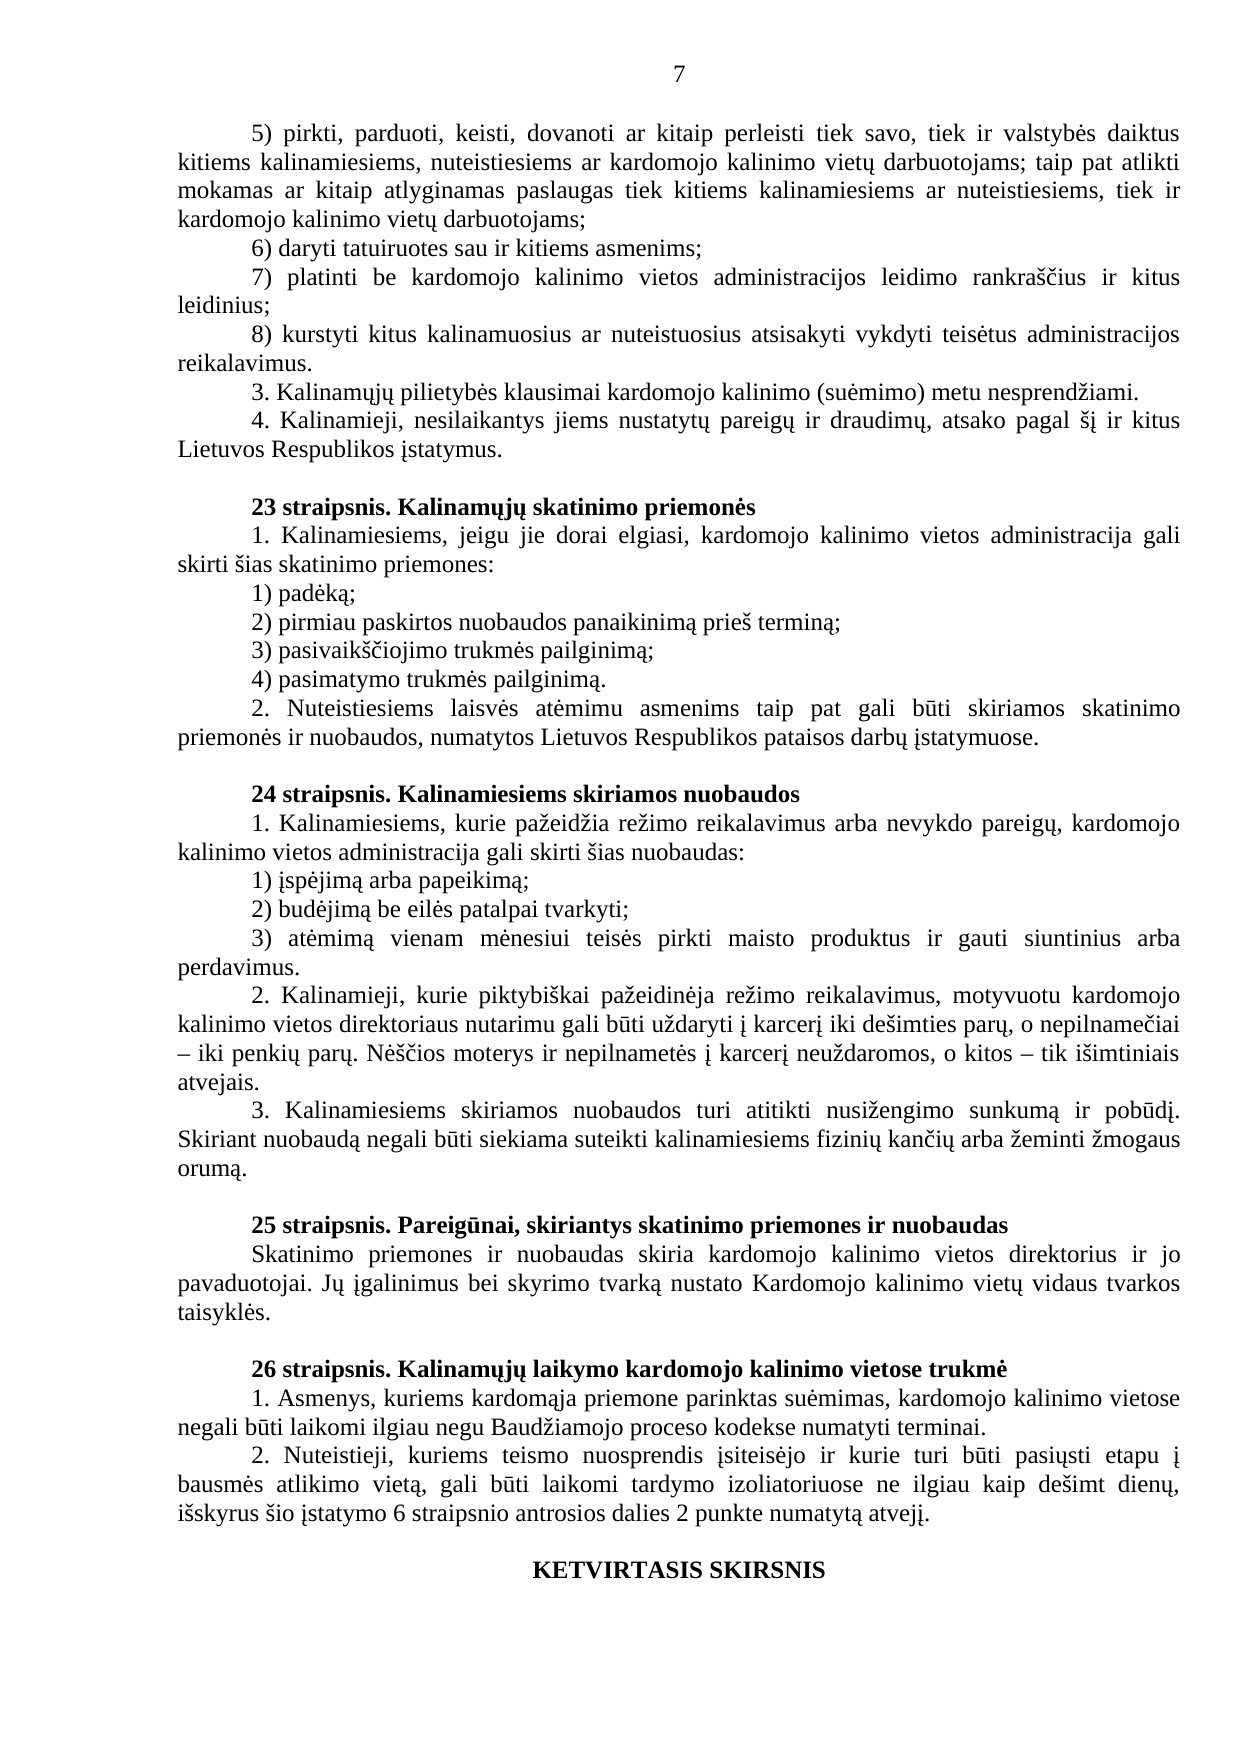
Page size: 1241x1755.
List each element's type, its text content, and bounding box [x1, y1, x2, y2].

text 3) pasivaikščiojimo trukmės pailginimą; [177, 636, 1181, 664]
text 7) platinti be kardomojo kalinimo vietos administracijos leidimo rankraščius ir kitus leidinius; [177, 262, 1181, 319]
text 24 straipsnis. Kalinamiesiems skiriamos nuobaudos [177, 779, 1181, 808]
text 5) pirkti, parduoti, keisti, dovanoti ar kitaip perleisti tiek savo, tiek ir valstybės daiktus kitiems kalinamiesiems, nuteistiesiems ar kardomojo kalinimo vietų darbuotojams; taip pat atlikti mokamas ar kitaip atlyginamas paslaugas tiek kitiems kalinamiesiems ar nuteistiesiems, tiek ir kardomojo kalinimo vietų darbuotojams; [177, 118, 1181, 233]
text 1. Kalinamiesiems, jeigu jie dorai elgiasi, kardomojo kalinimo vietos administracija gali skirti šias skatinimo priemones: [177, 521, 1181, 578]
text 4) pasimatymo trukmės pailginimą. [177, 664, 1181, 693]
text KETVIRTASIS SKIRSNIS [177, 1556, 1181, 1584]
text 3. Kalinamųjų pilietybės klausimai kardomojo kalinimo (suėmimo) metu nesprendžiami. [177, 377, 1181, 406]
text 6) daryti tatuiruotes sau ir kitiems asmenims; [177, 233, 1181, 262]
text 2. Nuteistiesiems laisvės atėmimu asmenims taip pat gali būti skiriamos skatinimo priemonės ir nuobaudos, numatytos Lietuvos Respublikos pataisos darbų įstatymuose. [177, 693, 1181, 751]
text 3. Kalinamiesiems skiriamos nuobaudos turi atitikti nusižengimo sunkumą ir pobūdį. Skiriant nuobaudą negali būti siekiama suteikti kalinamiesiems fizinių kančių arba žeminti žmogaus orumą. [177, 1096, 1181, 1182]
text 2) budėjimą be eilės patalpai tvarkyti; [177, 894, 1181, 923]
text 26 straipsnis. Kalinamųjų laikymo kardomojo kalinimo vietose trukmė [177, 1354, 1181, 1383]
text 23 straipsnis. Kalinamųjų skatinimo priemonės [177, 492, 1181, 521]
text 2. Nuteistieji, kuriems teismo nuosprendis įsiteisėjo ir kurie turi būti pasiųsti etapu į bausmės atlikimo vietą, gali būti laikomi tardymo izoliatoriuose ne ilgiau kaip dešimt dienų, išskyrus šio įstatymo 6 straipsnio antrosios dalies 2 punkte numatytą atvejį. [177, 1441, 1181, 1527]
text 1) įspėjimą arba papeikimą; [177, 866, 1181, 894]
text 1) padėką; [177, 578, 1181, 607]
text 1. Asmenys, kuriems kardomąja priemone parinktas suėmimas, kardomojo kalinimo vietose negali būti laikomi ilgiau negu Baudžiamojo proceso kodekse numatyti terminai. [177, 1383, 1181, 1441]
text 3) atėmimą vienam mėnesiui teisės pirkti maisto produktus ir gauti siuntinius arba perdavimus. [177, 923, 1181, 981]
text 8) kurstyti kitus kalinamuosius ar nuteistuosius atsisakyti vykdyti teisėtus administracijos reikalavimus. [177, 319, 1181, 377]
text 4. Kalinamieji, nesilaikantys jiems nustatytų pareigų ir draudimų, atsako pagal šį ir kitus Lietuvos Respublikos įstatymus. [177, 406, 1181, 463]
text 2. Kalinamieji, kurie piktybiškai pažeidinėja režimo reikalavimus, motyvuotu kardomojo kalinimo vietos direktoriaus nutarimu gali būti uždaryti į karcerį iki dešimties parų, o nepilnamečiai – iki penkių parų. Nėščios moterys ir nepilnametės į karcerį neuždaromos, o kitos – tik išimtiniais atvejais. [177, 981, 1181, 1096]
text 25 straipsnis. Pareigūnai, skiriantys skatinimo priemones ir nuobaudas [177, 1211, 1181, 1239]
text Skatinimo priemones ir nuobaudas skiria kardomojo kalinimo vietos direktorius ir jo pavaduotojai. Jų įgalinimus bei skyrimo tvarką nustato Kardomojo kalinimo vietų vidaus tvarkos taisyklės. [177, 1239, 1181, 1326]
text 1. Kalinamiesiems, kurie pažeidžia režimo reikalavimus arba nevykdo pareigų, kardomojo kalinimo vietos administracija gali skirti šias nuobaudas: [177, 808, 1181, 866]
text 2) pirmiau paskirtos nuobaudos panaikinimą prieš terminą; [177, 607, 1181, 636]
